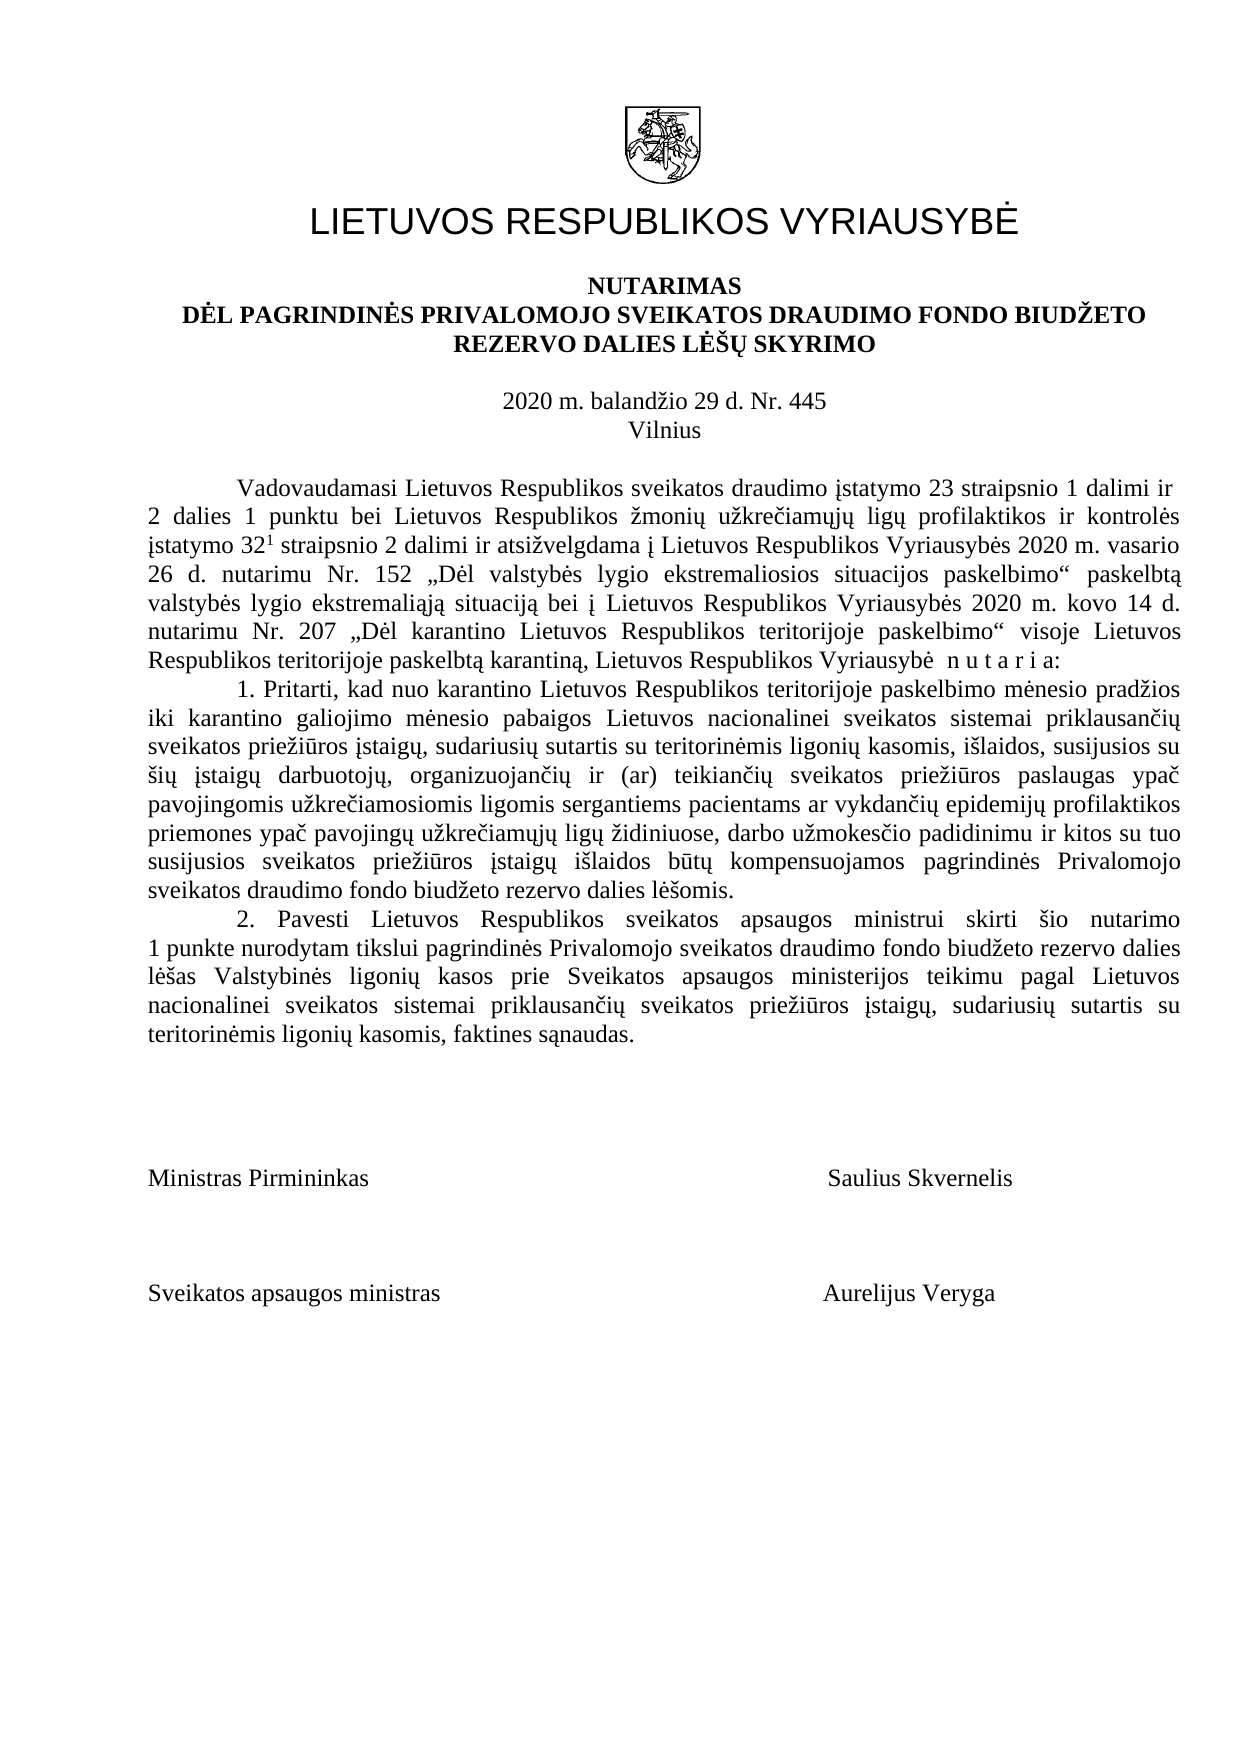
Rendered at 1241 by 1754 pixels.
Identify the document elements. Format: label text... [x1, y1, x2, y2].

text Ministras Pirmininkas Saulius Skvernelis [148, 1163, 1181, 1191]
text 2. Pavesti Lietuvos Respublikos sveikatos apsaugos ministrui skirti šio nutarimo 1 punkte nurodytam tikslui pagrindinės Privalomojo sveikatos draudimo fondo biudžeto rezervo dalies lėšas Valstybinės ligonių kasos prie Sveikatos apsaugos ministerijos teikimu pagal Lietuvos nacionalinei sveikatos sistemai priklausančių sveikatos priežiūros įstaigų, sudariusių sutartis su teritorinėmis ligonių kasomis, faktines sąnaudas. [148, 904, 1181, 1048]
text Lietuvos Respublikos Vyriausybė [148, 199, 1181, 243]
text Sveikatos apsaugos ministras Aurelijus Veryga [148, 1278, 1181, 1306]
text 2020 m. balandžio 29 d. Nr. 445 [148, 386, 1181, 415]
text DĖL PAGRINDINĖS PRIVALOMOJO SVEIKATOS DRAUDIMO FONDO BIUDŽETO REZERVO DALIES LĖŠŲ SKYRIMO [148, 300, 1181, 358]
text Vadovaudamasi Lietuvos Respublikos sveikatos draudimo įstatymo 23 straipsnio 1 dalimi ir 2 dalies 1 punktu bei Lietuvos Respublikos žmonių užkrečiamųjų ligų profilaktikos ir kontrolės įstatymo 321 straipsnio 2 dalimi ir atsižvelgdama į Lietuvos Respublikos Vyriausybės 2020 m. vasario 26 d. nutarimu Nr. 152 „Dėl valstybės lygio ekstremaliosios situacijos paskelbimo“ paskelbtą valstybės lygio ekstremaliąją situaciją bei į Lietuvos Respublikos Vyriausybės 2020 m. kovo 14 d. nutarimu Nr. 207 „Dėl karantino Lietuvos Respublikos teritorijoje paskelbimo“ visoje Lietuvos Respublikos teritorijoje paskelbtą karantiną, Lietuvos Respublikos Vyriausybė n u t a r i a: [148, 473, 1181, 674]
text Vilnius [148, 415, 1181, 444]
text 1. Pritarti, kad nuo karantino Lietuvos Respublikos teritorijoje paskelbimo mėnesio pradžios iki karantino galiojimo mėnesio pabaigos Lietuvos nacionalinei sveikatos sistemai priklausančių sveikatos priežiūros įstaigų, sudariusių sutartis su teritorinėmis ligonių kasomis, išlaidos, susijusios su šių įstaigų darbuotojų, organizuojančių ir (ar) teikiančių sveikatos priežiūros paslaugas ypač pavojingomis užkrečiamosiomis ligomis sergantiems pacientams ar vykdančių epidemijų profilaktikos priemones ypač pavojingų užkrečiamųjų ligų židiniuose, darbo užmokesčio padidinimu ir kitos su tuo susijusios sveikatos priežiūros įstaigų išlaidos būtų kompensuojamos pagrindinės Privalomojo sveikatos draudimo fondo biudžeto rezervo dalies lėšomis. [148, 674, 1181, 904]
text nutarimas [148, 271, 1181, 300]
